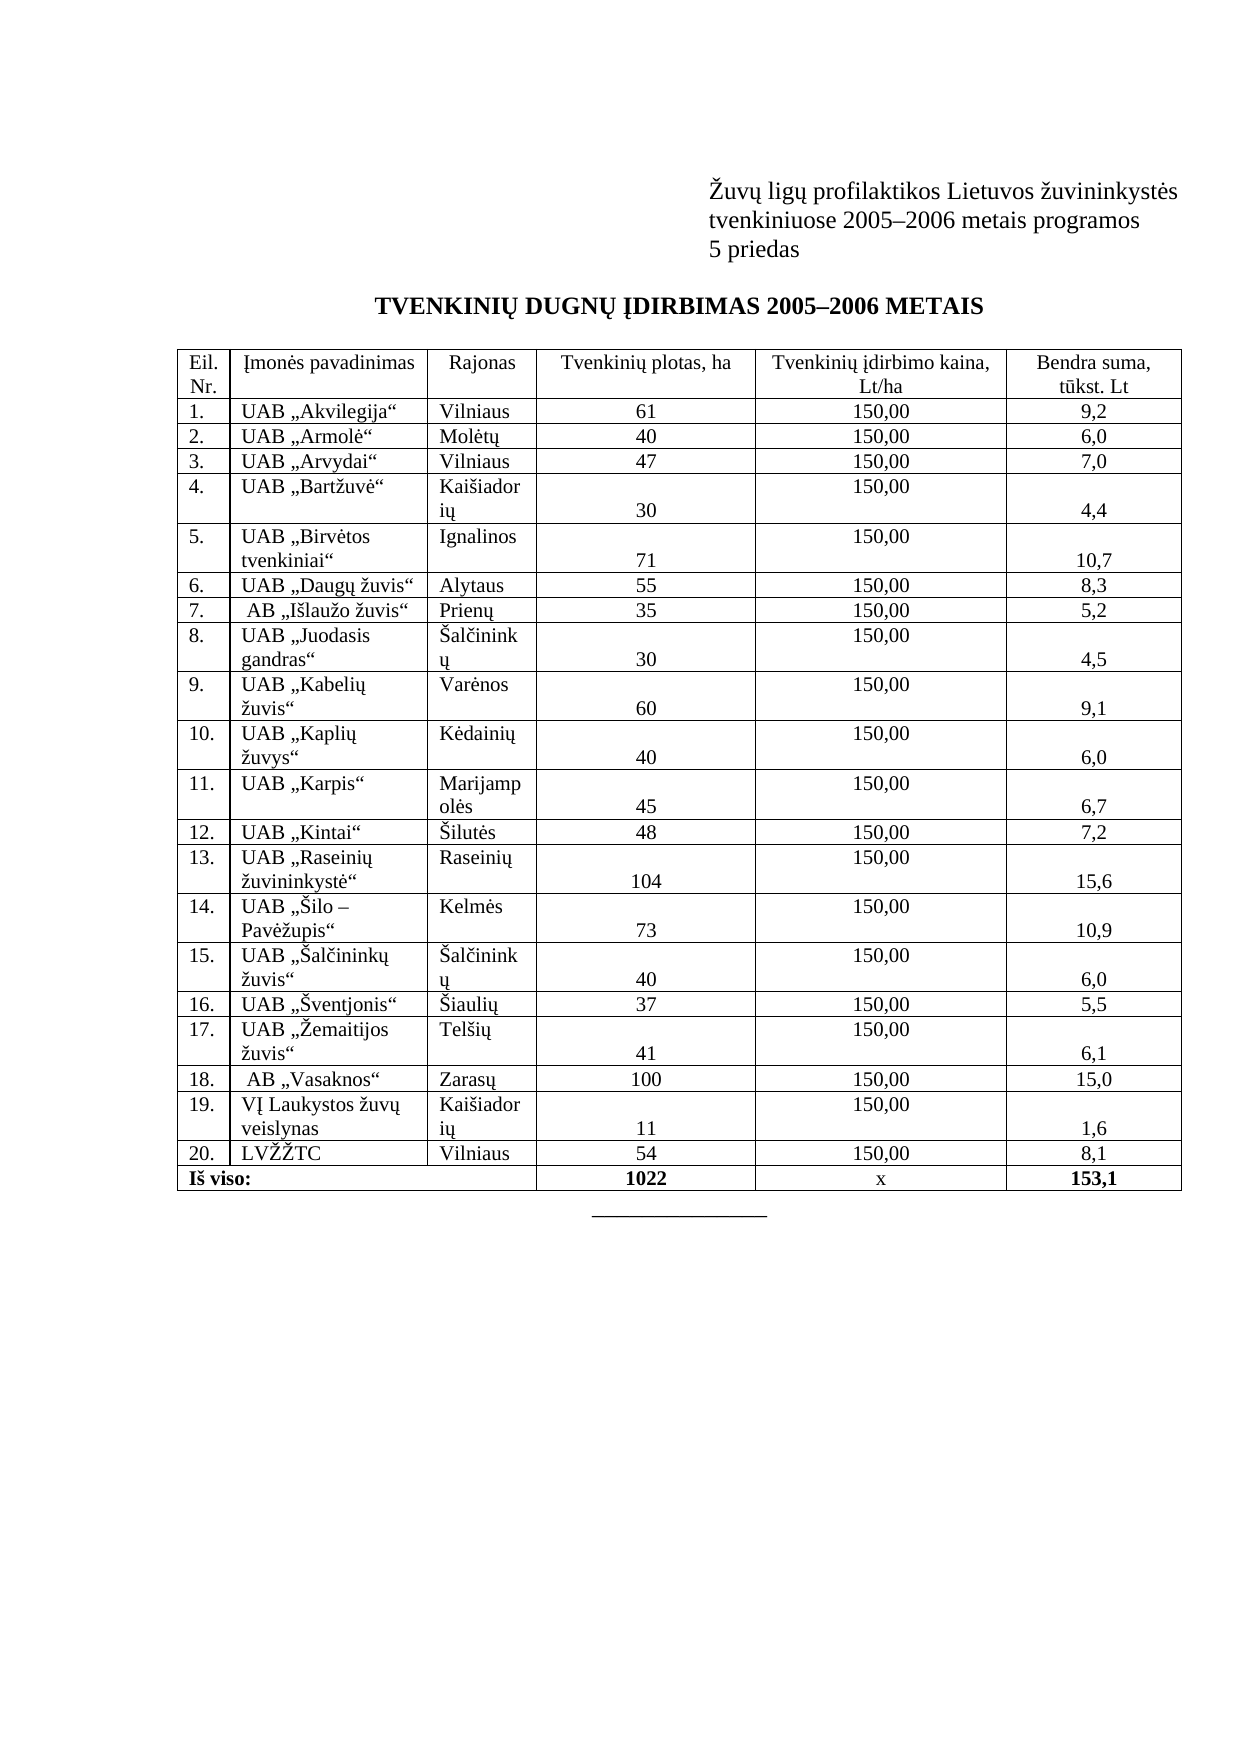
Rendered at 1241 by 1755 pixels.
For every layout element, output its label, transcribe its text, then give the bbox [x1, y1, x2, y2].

table_cell Kaišiadorių [428, 1092, 536, 1140]
table_cell UAB „Birvėtos tvenkiniai“ [231, 524, 427, 572]
table_cell UAB „Kaplių žuvys“ [231, 721, 427, 769]
table_cell UAB „Akvilegija“ [231, 399, 427, 423]
table_cell Šiaulių [428, 992, 536, 1016]
table_cell Šalčininkų [428, 943, 536, 991]
table_cell 8. [178, 623, 229, 671]
table_cell UAB „Raseinių žuvininkystė“ [231, 845, 427, 893]
table_header Tvenkinių įdirbimo kaina, Lt/ha [756, 350, 1006, 398]
table_cell UAB „Šilo – Pavėžupis“ [231, 894, 427, 942]
table_cell Marijampolės [428, 770, 536, 818]
table_cell AB „Vasaknos“ [231, 1066, 427, 1091]
table_cell 9. [178, 672, 229, 720]
table_cell 35 [537, 598, 755, 622]
table_header Rajonas [428, 350, 536, 398]
table_cell UAB „Šalčininkų žuvis“ [231, 943, 427, 991]
table_cell 15,0 [1007, 1066, 1181, 1091]
table_cell Prienų [428, 598, 536, 622]
table_cell 9,1 [1007, 672, 1181, 720]
table_cell 2. [178, 424, 229, 448]
table_cell Vilniaus [428, 1141, 536, 1165]
table_cell 60 [537, 672, 755, 720]
table_cell 30 [537, 623, 755, 671]
table_cell Kelmės [428, 894, 536, 942]
table_cell 6,1 [1007, 1017, 1181, 1065]
table_cell 150,00 [756, 992, 1006, 1016]
table_cell Šilutės [428, 820, 536, 844]
table_cell 37 [537, 992, 755, 1016]
table_cell 150,00 [756, 449, 1006, 473]
table_cell UAB „Kabelių žuvis“ [231, 672, 427, 720]
table_cell 7. [178, 598, 229, 622]
table_cell UAB „Juodasis gandras“ [231, 623, 427, 671]
table_cell 150,00 [756, 672, 1006, 720]
table_cell 150,00 [756, 573, 1006, 597]
table_cell 1022 [537, 1166, 755, 1190]
table_cell Alytaus [428, 573, 536, 597]
table_cell 150,00 [756, 1092, 1006, 1140]
table_cell Vilniaus [428, 449, 536, 473]
table_cell 54 [537, 1141, 755, 1165]
table_cell 150,00 [756, 721, 1006, 769]
table_cell 17. [178, 1017, 229, 1065]
table_cell Telšių [428, 1017, 536, 1065]
table_cell 4,4 [1007, 474, 1181, 522]
table_cell Ignalinos [428, 524, 536, 572]
table_cell 6. [178, 573, 229, 597]
table_cell UAB „Arvydai“ [231, 449, 427, 473]
table_cell 3. [178, 449, 229, 473]
table_cell Varėnos [428, 672, 536, 720]
table_cell 10,9 [1007, 894, 1181, 942]
table_cell 61 [537, 399, 755, 423]
table_cell Molėtų [428, 424, 536, 448]
table_cell 7,2 [1007, 820, 1181, 844]
table_cell 19. [178, 1092, 229, 1140]
table_cell 18. [178, 1066, 229, 1091]
table_cell 10,7 [1007, 524, 1181, 572]
table_cell VĮ Laukystos žuvų veislynas [231, 1092, 427, 1140]
table_cell UAB „Karpis“ [231, 770, 427, 818]
table_cell 8,3 [1007, 573, 1181, 597]
table_cell 55 [537, 573, 755, 597]
table_header Eil. Nr. [178, 350, 229, 398]
table_cell 8,1 [1007, 1141, 1181, 1165]
table_cell x [756, 1166, 1006, 1190]
table_cell 15,6 [1007, 845, 1181, 893]
table_cell 150,00 [756, 820, 1006, 844]
table_cell LVŽŽTC [231, 1141, 427, 1165]
table_cell 71 [537, 524, 755, 572]
table_cell Raseinių [428, 845, 536, 893]
table_cell Iš viso: [178, 1166, 536, 1190]
table_header Įmonės pavadinimas [231, 350, 427, 398]
table_cell 6,0 [1007, 721, 1181, 769]
table_cell 14. [178, 894, 229, 942]
table_cell 30 [537, 474, 755, 522]
table_cell Vilniaus [428, 399, 536, 423]
table_cell 5,5 [1007, 992, 1181, 1016]
table_cell 100 [537, 1066, 755, 1091]
table_cell 150,00 [756, 474, 1006, 522]
table_cell 12. [178, 820, 229, 844]
table_cell 73 [537, 894, 755, 942]
table_cell 150,00 [756, 1141, 1006, 1165]
table_cell Šalčininkų [428, 623, 536, 671]
table_cell 150,00 [756, 623, 1006, 671]
text ______________ [177, 1191, 1181, 1220]
table_cell UAB „Žemaitijos žuvis“ [231, 1017, 427, 1065]
table_cell UAB „Daugų žuvis“ [231, 573, 427, 597]
table_cell 150,00 [756, 424, 1006, 448]
table_cell 20. [178, 1141, 229, 1165]
table_cell 15. [178, 943, 229, 991]
table_cell 6,0 [1007, 943, 1181, 991]
table_cell 40 [537, 424, 755, 448]
table_cell 150,00 [756, 399, 1006, 423]
text Žuvų ligų profilaktikos Lietuvos žuvininkystės tvenkiniuose 2005–2006 metais programos [709, 176, 1181, 234]
table_cell 104 [537, 845, 755, 893]
table_cell 47 [537, 449, 755, 473]
table_cell Kaišiadorių [428, 474, 536, 522]
table_cell 13. [178, 845, 229, 893]
text 5 priedas [177, 234, 1181, 263]
table_cell 5,2 [1007, 598, 1181, 622]
table_cell 4. [178, 474, 229, 522]
table_cell 41 [537, 1017, 755, 1065]
table_cell 11. [178, 770, 229, 818]
table_cell 1,6 [1007, 1092, 1181, 1140]
table_cell 150,00 [756, 770, 1006, 818]
table_cell 7,0 [1007, 449, 1181, 473]
table_cell 4,5 [1007, 623, 1181, 671]
table_cell 150,00 [756, 1066, 1006, 1091]
table_cell 45 [537, 770, 755, 818]
table_cell Zarasų [428, 1066, 536, 1091]
table_cell 40 [537, 721, 755, 769]
table_cell 150,00 [756, 845, 1006, 893]
table_cell UAB „Armolė“ [231, 424, 427, 448]
table_cell 11 [537, 1092, 755, 1140]
table_cell 153,1 [1007, 1166, 1181, 1190]
table_cell 150,00 [756, 598, 1006, 622]
table_cell 1. [178, 399, 229, 423]
table_cell 150,00 [756, 1017, 1006, 1065]
table_cell UAB „Kintai“ [231, 820, 427, 844]
table_cell 48 [537, 820, 755, 844]
table_cell 5. [178, 524, 229, 572]
table_cell 9,2 [1007, 399, 1181, 423]
table_header Bendra suma, tūkst. Lt [1007, 350, 1181, 398]
table_cell UAB „Šventjonis“ [231, 992, 427, 1016]
table_header Tvenkinių plotas, ha [537, 350, 755, 398]
table_cell 6,0 [1007, 424, 1181, 448]
table_cell 150,00 [756, 943, 1006, 991]
table_cell 10. [178, 721, 229, 769]
table_cell 40 [537, 943, 755, 991]
table_cell 150,00 [756, 524, 1006, 572]
table_cell AB „Išlaužo žuvis“ [231, 598, 427, 622]
table_cell 16. [178, 992, 229, 1016]
table_cell 150,00 [756, 894, 1006, 942]
table_cell UAB „Bartžuvė“ [231, 474, 427, 522]
table_cell 6,7 [1007, 770, 1181, 818]
text TVENKINIŲ DUGNŲ ĮDIRBIMAS 2005–2006 METAIS [177, 291, 1181, 320]
table_cell Kėdainių [428, 721, 536, 769]
